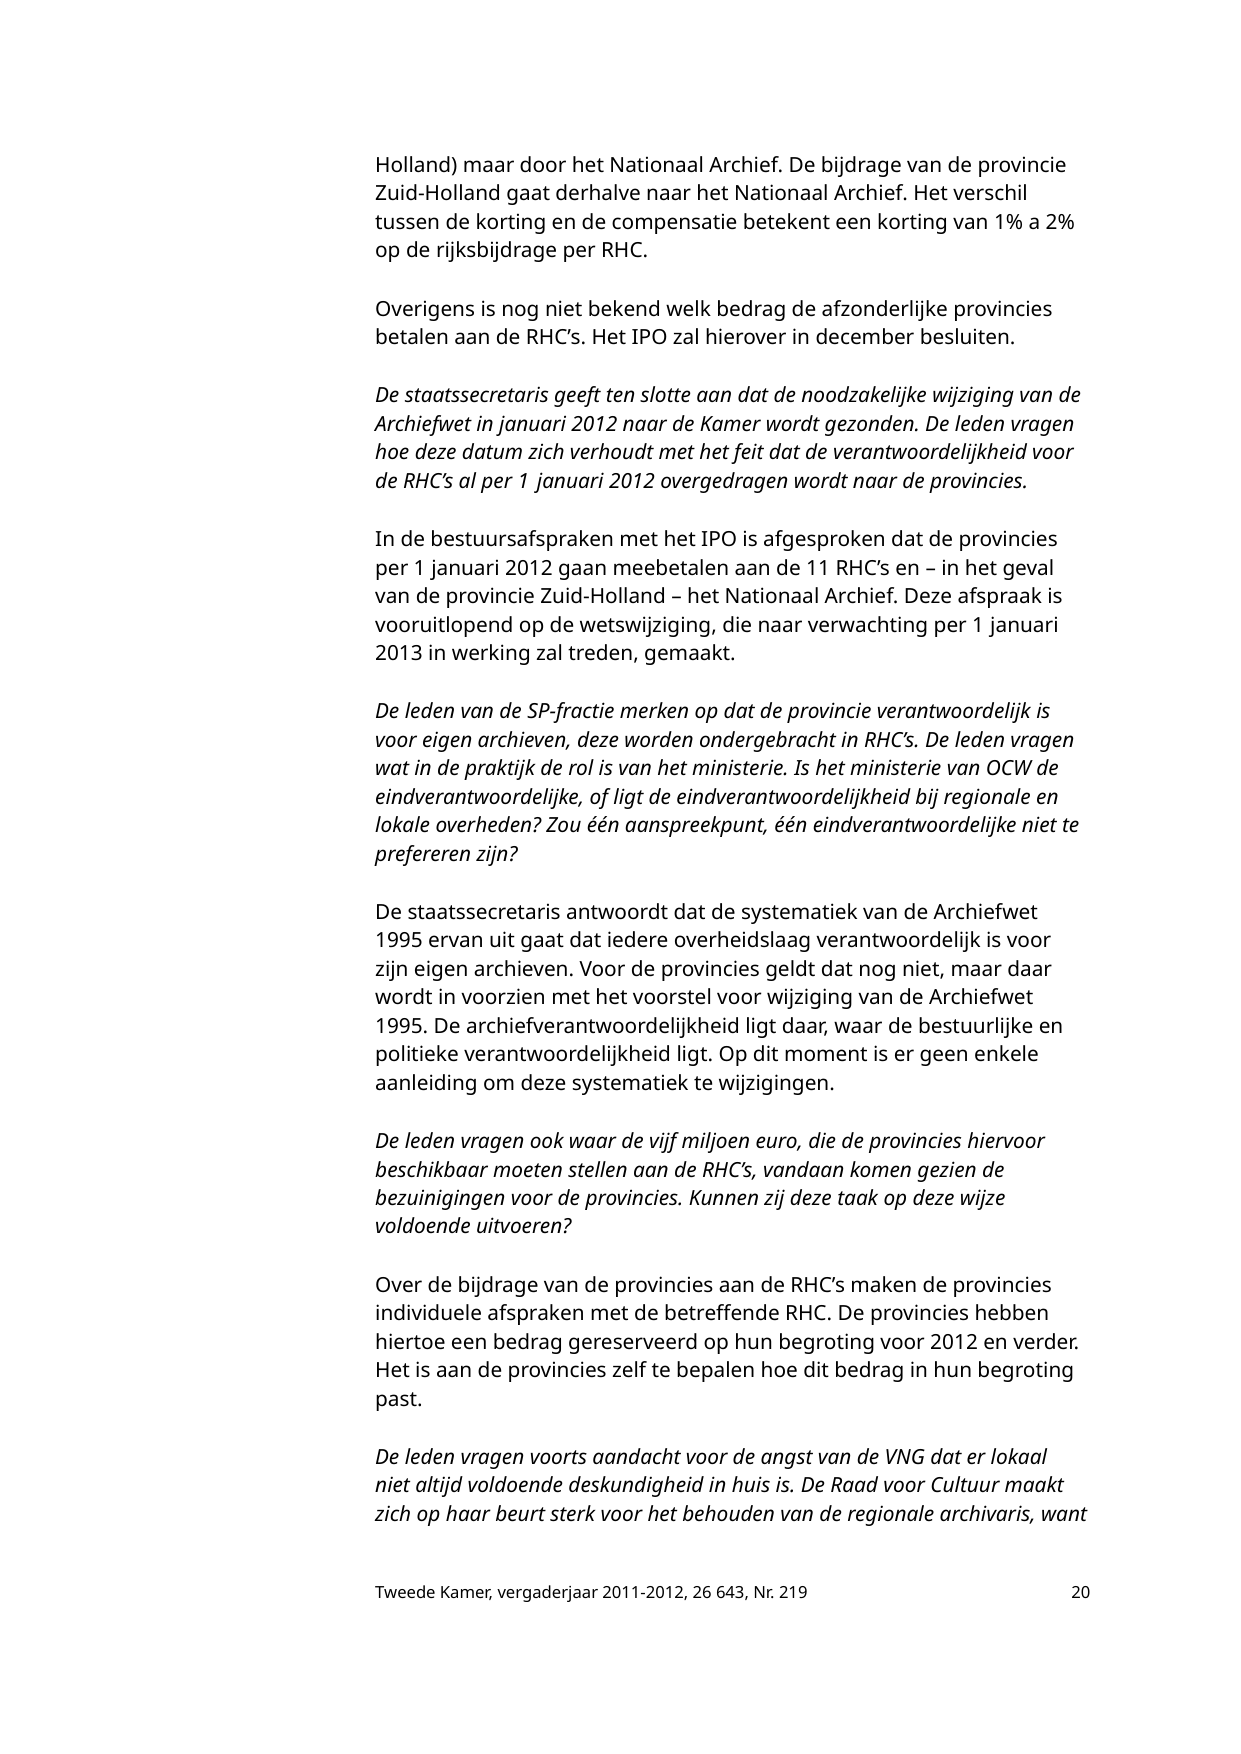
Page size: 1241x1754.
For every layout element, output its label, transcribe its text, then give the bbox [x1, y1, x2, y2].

text Holland) maar door het Nationaal Archief. De bijdrage van de provincie Zuid-Holland gaat derhalve naar het Nationaal Archief. Het verschil tussen de korting en de compensatie betekent een korting van 1% a 2% op de rijksbijdrage per RHC. [375, 150, 1090, 264]
text De leden vragen ook waar de vijf miljoen euro, die de provincies hiervoor beschikbaar moeten stellen aan de RHC’s, vandaan komen gezien de bezuinigingen voor de provincies. Kunnen zij deze taak op deze wijze voldoende uitvoeren? [375, 1126, 1090, 1240]
text De staatssecretaris antwoordt dat de systematiek van de Archiefwet 1995 ervan uit gaat dat iedere overheidslaag verantwoordelijk is voor zijn eigen archieven. Voor de provincies geldt dat nog niet, maar daar wordt in voorzien met het voorstel voor wijziging van de Archiefwet 1995. De archiefverantwoordelijkheid ligt daar, waar de bestuurlijke en politieke verantwoordelijkheid ligt. Op dit moment is er geen enkele aanleiding om deze systematiek te wijzigingen. [375, 897, 1090, 1096]
text Overigens is nog niet bekend welk bedrag de afzonderlijke provincies betalen aan de RHC’s. Het IPO zal hierover in december besluiten. [375, 294, 1090, 351]
text De staatssecretaris geeft ten slotte aan dat de noodzakelijke wijziging van de Archiefwet in januari 2012 naar de Kamer wordt gezonden. De leden vragen hoe deze datum zich verhoudt met het feit dat de verantwoordelijkheid voor de RHC’s al per 1 januari 2012 overgedragen wordt naar de provincies. [375, 381, 1090, 494]
text De leden vragen voorts aandacht voor de angst van de VNG dat er lokaal niet altijd voldoende deskundigheid in huis is. De Raad voor Cultuur maakt zich op haar beurt sterk voor het behouden van de regionale archivaris, want [375, 1442, 1090, 1527]
text Over de bijdrage van de provincies aan de RHC’s maken de provincies individuele afspraken met de betreffende RHC. De provincies hebben hiertoe een bedrag gereserveerd op hun begroting voor 2012 en verder. Het is aan de provincies zelf te bepalen hoe dit bedrag in hun begroting past. [375, 1270, 1090, 1412]
text In de bestuursafspraken met het IPO is afgesproken dat de provincies per 1 januari 2012 gaan meebetalen aan de 11 RHC’s en – in het geval van de provincie Zuid-Holland – het Nationaal Archief. Deze afspraak is vooruitlopend op de wetswijziging, die naar verwachting per 1 januari 2013 in werking zal treden, gemaakt. [375, 524, 1090, 667]
text De leden van de SP-fractie merken op dat de provincie verantwoordelijk is voor eigen archieven, deze worden ondergebracht in RHC’s. De leden vragen wat in de praktijk de rol is van het ministerie. Is het ministerie van OCW de eindverantwoordelijke, of ligt de eindverantwoordelijkheid bij regionale en lokale overheden? Zou één aanspreekpunt, één eindverantwoordelijke niet te prefereren zijn? [375, 697, 1090, 867]
